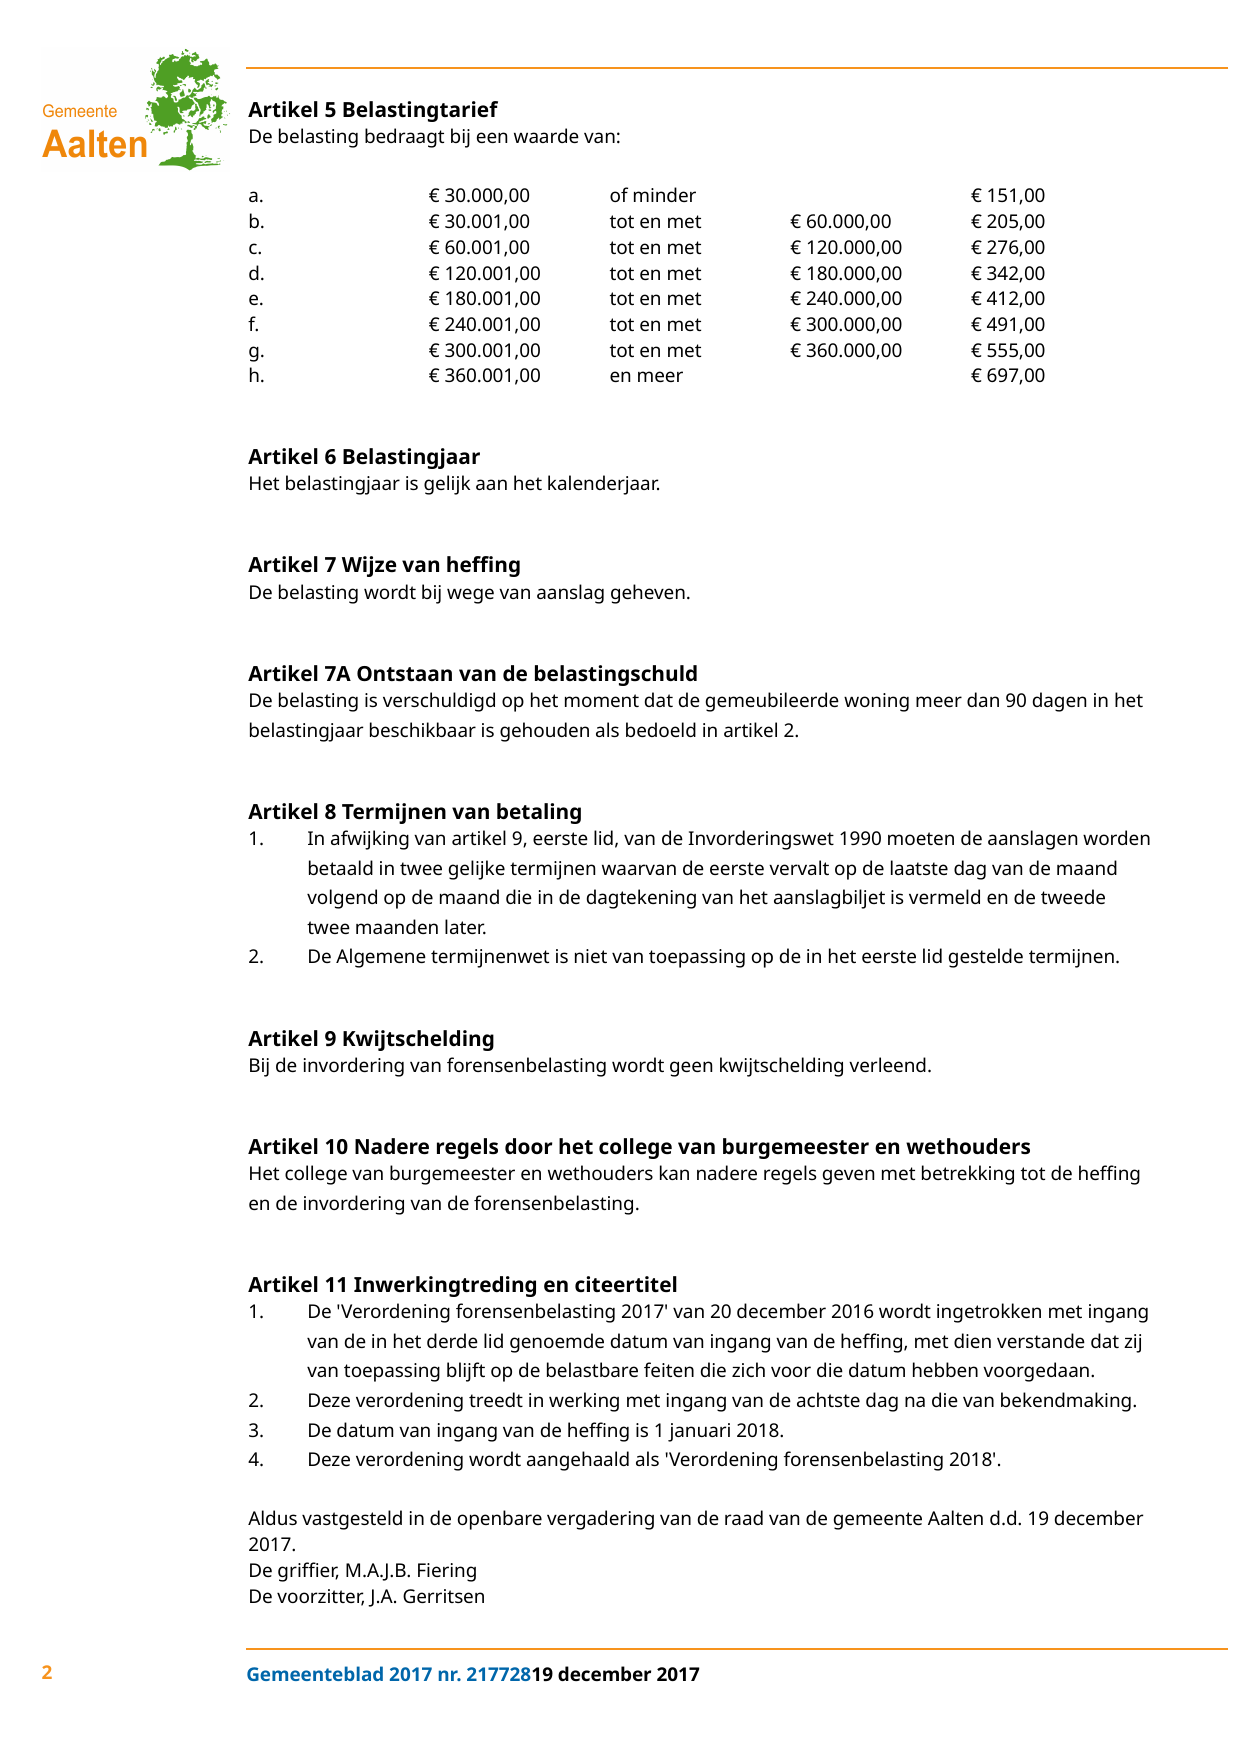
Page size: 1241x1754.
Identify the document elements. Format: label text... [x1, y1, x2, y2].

text Het college van burgemeester en wethouders kan nadere regels geven met betrekking tot de heffing en de invordering van de forensenbelasting. [248, 1161, 1152, 1216]
table_cell tot en met [609, 337, 790, 363]
table_cell b. [248, 208, 429, 234]
table_cell g. [248, 337, 429, 363]
table_cell € 412,00 [971, 285, 1152, 311]
table_cell € 555,00 [971, 337, 1152, 363]
table_cell d. [248, 260, 429, 285]
table_cell tot en met [609, 208, 790, 234]
text Artikel 10 Nadere regels door het college van burgemeester en wethouders [248, 1132, 1152, 1161]
table_cell € 300.001,00 [429, 337, 609, 363]
text Artikel 11 Inwerkingtreding en citeertitel [248, 1270, 1152, 1298]
text Aldus vastgesteld in de openbare vergadering van de raad van de gemeente Aalten d.d. 19 december 2017. [248, 1506, 1152, 1557]
table_cell c. [248, 234, 429, 260]
table_cell f. [248, 311, 429, 337]
table_cell h. [248, 363, 429, 388]
table_cell tot en met [609, 260, 790, 285]
list In afwijking van artikel 9, eerste lid, van de Invorderingswet 1990 moeten de aanslagen worden betaald in twee gelijke termijnen waarvan de eerste vervalt op de laatste dag van de maand volgend op de maand die in de dagtekening van het aanslagbiljet is vermeld en de tweede twee maanden later. [248, 825, 1152, 940]
table_cell tot en met [609, 311, 790, 337]
table_cell [790, 363, 971, 388]
text Artikel 8 Termijnen van betaling [248, 797, 1152, 825]
text Het belastingjaar is gelijk aan het kalenderjaar. [248, 470, 1152, 496]
table_cell € 30.001,00 [429, 208, 609, 234]
list Deze verordening treedt in werking met ingang van de achtste dag na die van bekendmaking. [248, 1387, 1152, 1413]
table_cell € 360.001,00 [429, 363, 609, 388]
table_cell € 240.001,00 [429, 311, 609, 337]
table_cell € 205,00 [971, 208, 1152, 234]
list De Algemene termijnenwet is niet van toepassing op de in het eerste lid gestelde termijnen. [248, 944, 1152, 969]
list Deze verordening wordt aangehaald als 'Verordening forensenbelasting 2018'. [248, 1446, 1152, 1472]
table_cell € 697,00 [971, 363, 1152, 388]
table_cell € 180.000,00 [790, 260, 971, 285]
text De belasting is verschuldigd op het moment dat de gemeubileerde woning meer dan 90 dagen in het belastingjaar beschikbaar is gehouden als bedoeld in artikel 2. [248, 687, 1152, 743]
table_cell tot en met [609, 234, 790, 260]
table_cell € 60.000,00 [790, 208, 971, 234]
table_header € 30.000,00 [429, 183, 609, 208]
table_cell € 360.000,00 [790, 337, 971, 363]
table_cell € 300.000,00 [790, 311, 971, 337]
table_cell e. [248, 285, 429, 311]
table_header of minder [609, 183, 790, 208]
table_header [790, 183, 971, 208]
text Artikel 7A Ontstaan van de belastingschuld [248, 659, 1152, 687]
text Artikel 7 Wijze van heffing [248, 550, 1152, 579]
table_cell tot en met [609, 285, 790, 311]
table_cell € 342,00 [971, 260, 1152, 285]
text De griffier, M.A.J.B. Fiering [248, 1557, 1152, 1583]
table_header a. [248, 183, 429, 208]
table_cell € 240.000,00 [790, 285, 971, 311]
table_header € 151,00 [971, 183, 1152, 208]
text Artikel 9 Kwijtschelding [248, 1024, 1152, 1052]
picture [41, 47, 231, 172]
text De voorzitter, J.A. Gerritsen [248, 1583, 1152, 1608]
table_cell en meer [609, 363, 790, 388]
table_cell € 276,00 [971, 234, 1152, 260]
table_cell € 120.000,00 [790, 234, 971, 260]
text Bij de invordering van forensenbelasting wordt geen kwijtschelding verleend. [248, 1052, 1152, 1078]
text De belasting wordt bij wege van aanslag geheven. [248, 579, 1152, 604]
text Artikel 5 Belastingtarief [248, 95, 1152, 123]
table_cell € 491,00 [971, 311, 1152, 337]
list De 'Verordening forensenbelasting 2017' van 20 december 2016 wordt ingetrokken met ingang van de in het derde lid genoemde datum van ingang van de heffing, met dien verstande dat zij van toepassing blijft op de belastbare feiten die zich voor die datum hebben voorgedaan. [248, 1298, 1152, 1383]
list De datum van ingang van de heffing is 1 januari 2018. [248, 1417, 1152, 1443]
table_cell € 120.001,00 [429, 260, 609, 285]
text De belasting bedraagt bij een waarde van: [248, 123, 1152, 149]
table_cell € 60.001,00 [429, 234, 609, 260]
text Artikel 6 Belastingjaar [248, 442, 1152, 470]
table_cell € 180.001,00 [429, 285, 609, 311]
